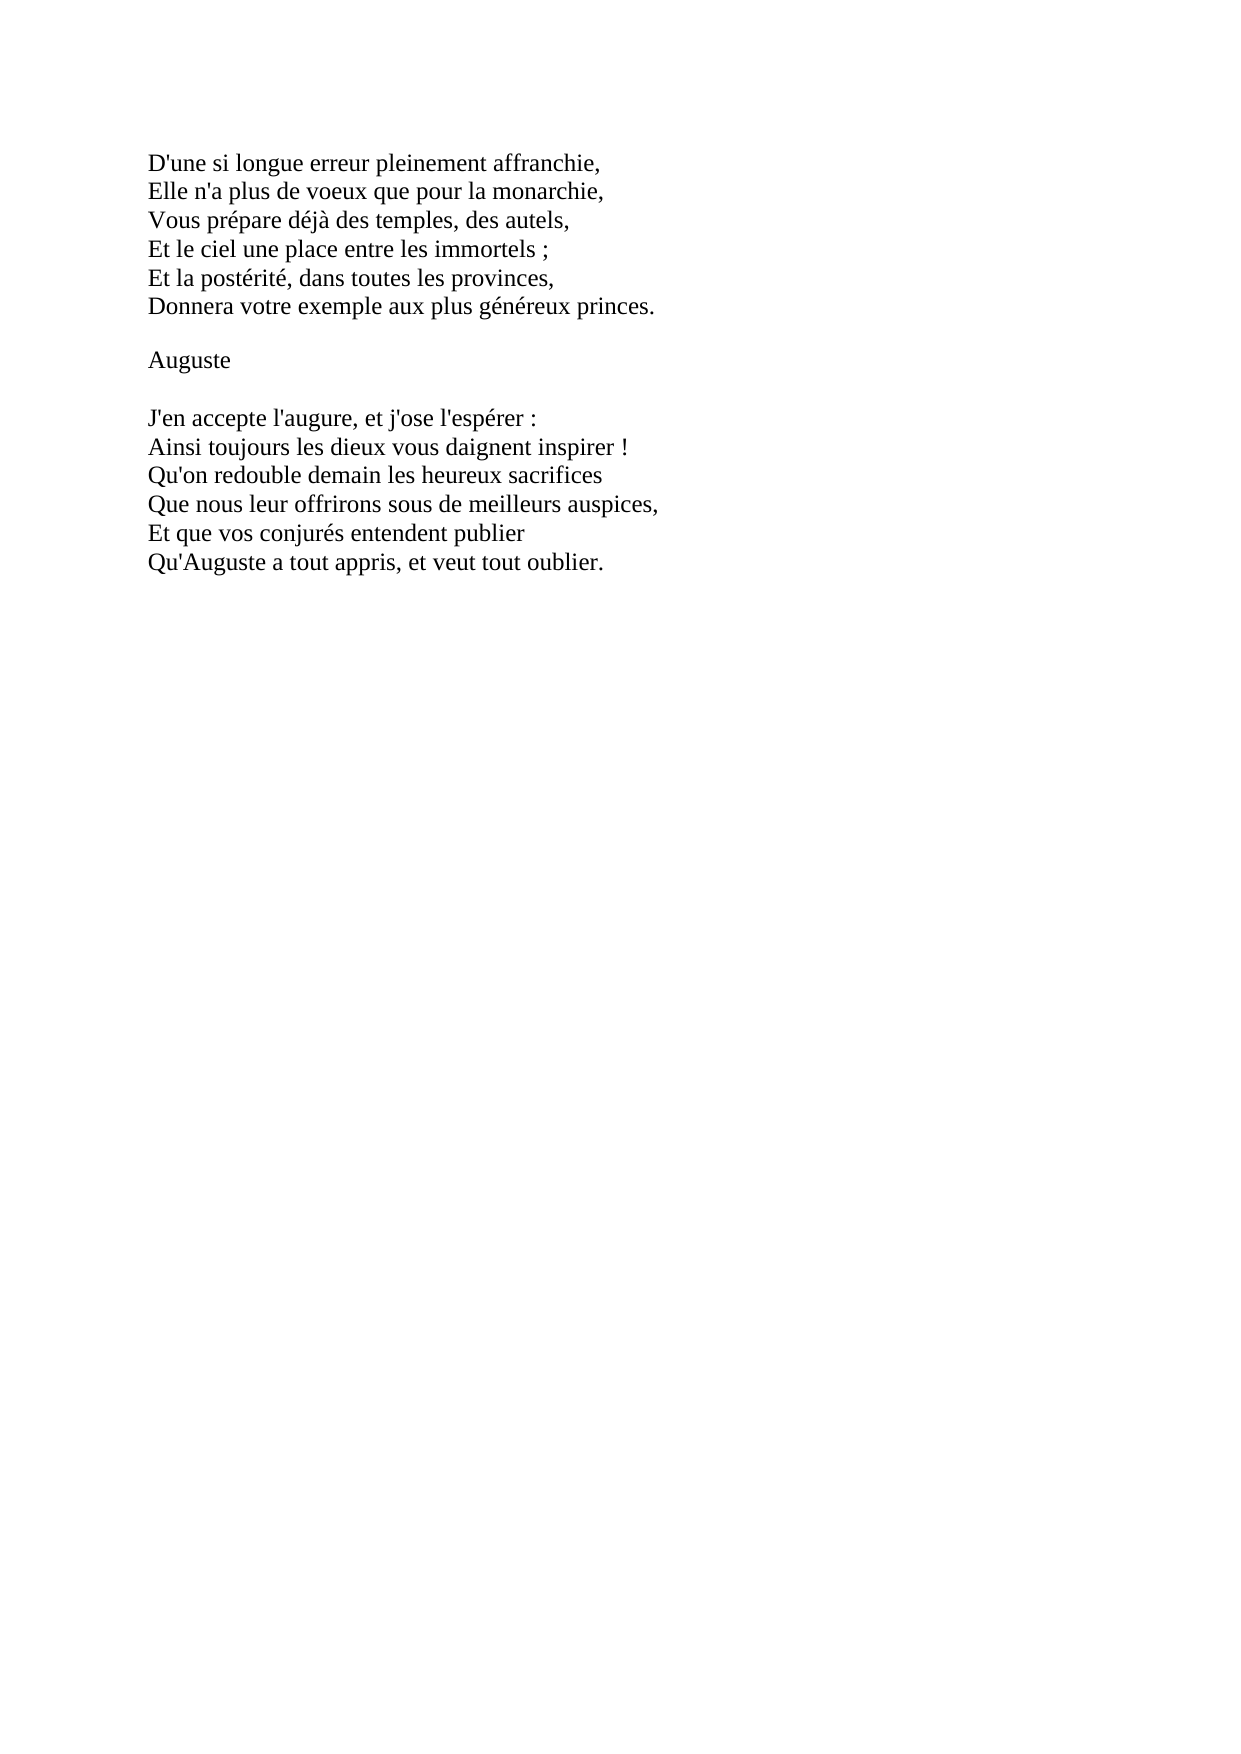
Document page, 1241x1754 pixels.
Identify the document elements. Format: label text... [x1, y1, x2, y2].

text Auguste [148, 345, 1093, 374]
text J'en accepte l'augure, et j'ose l'espérer : Ainsi toujours les dieux vous daignent inspirer ! Qu'on redouble demain les heureux sacrifices Que nous leur offrirons sous de meilleurs auspices, Et que vos conjurés entendent publier Qu'Auguste a tout appris, et veut tout oublier. [148, 403, 1093, 576]
text D'une si longue erreur pleinement affranchie, Elle n'a plus de voeux que pour la monarchie, Vous prépare déjà des temples, des autels, Et le ciel une place entre les immortels ; Et la postérité, dans toutes les provinces, Donnera votre exemple aux plus généreux princes. [148, 148, 1093, 320]
